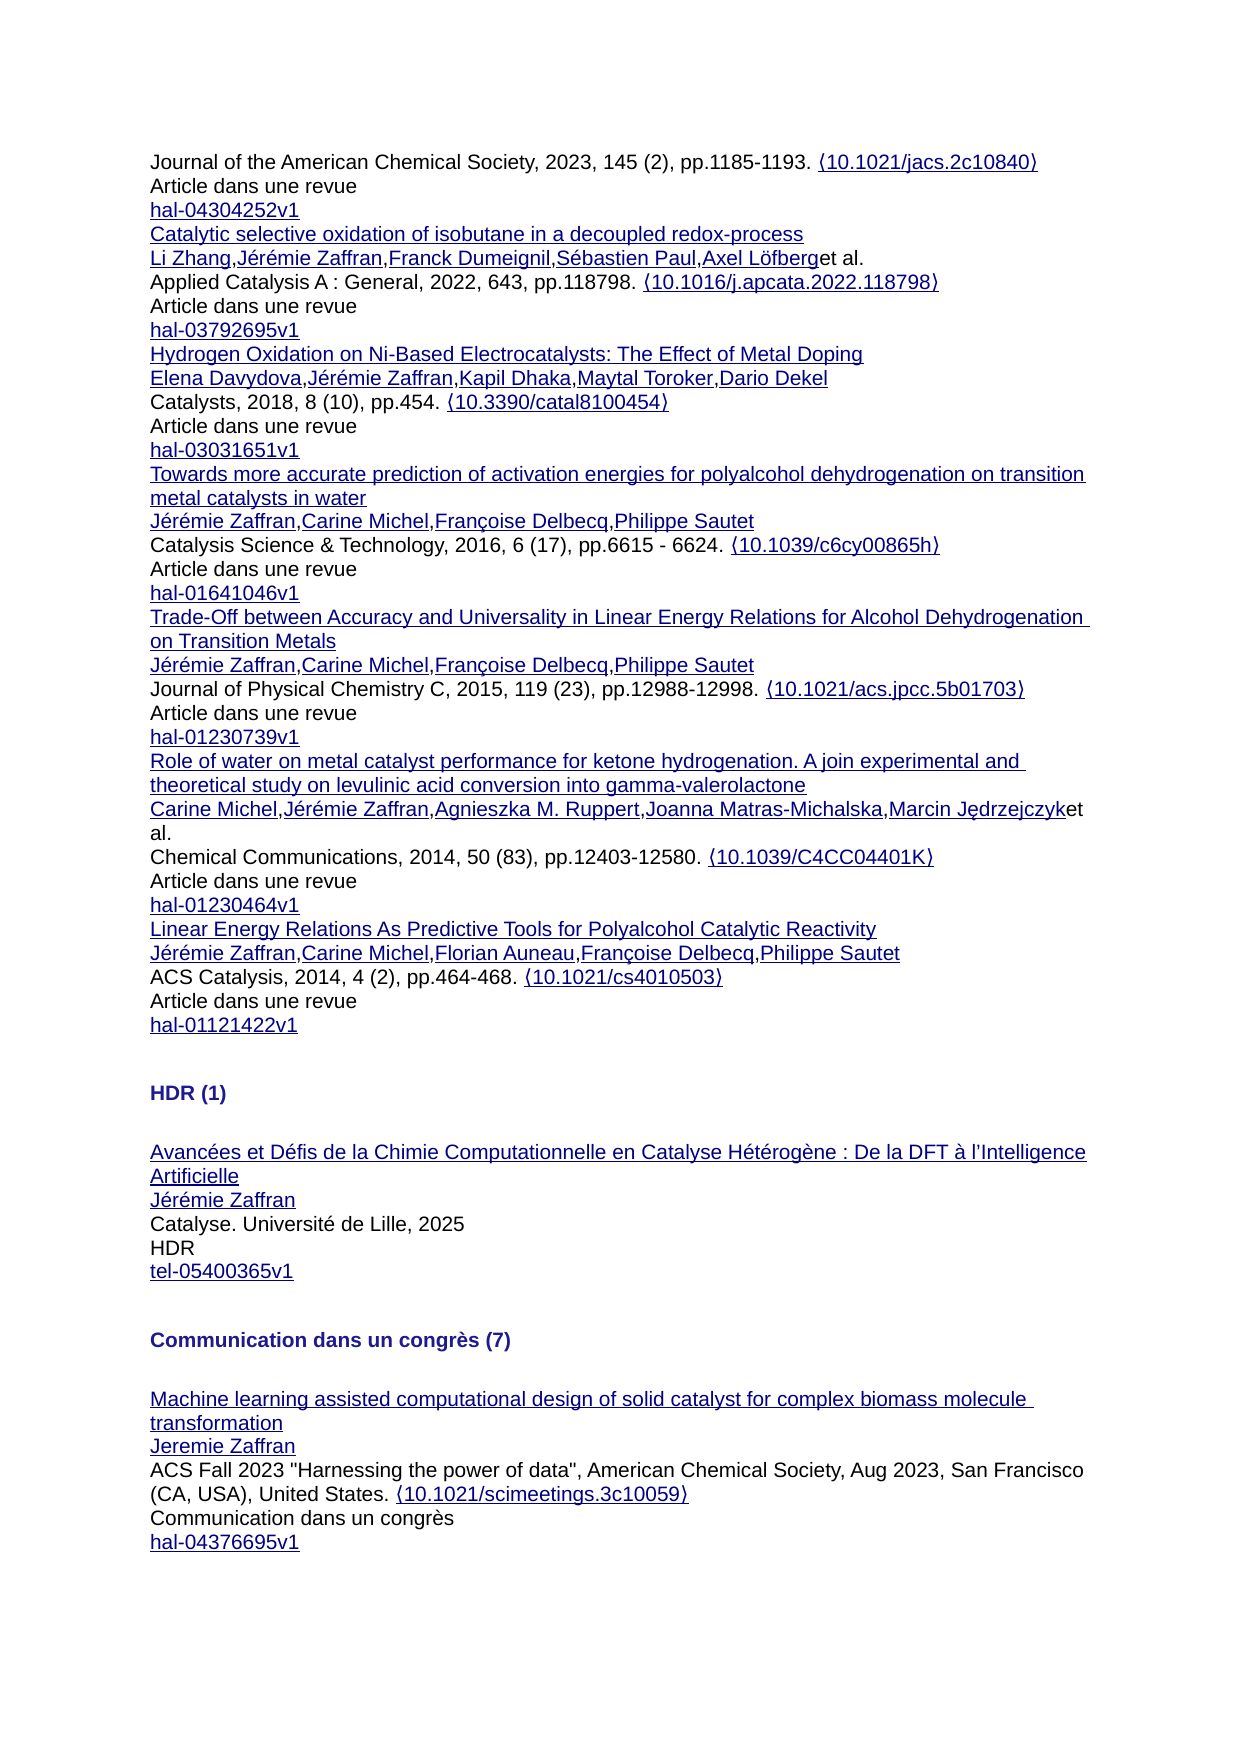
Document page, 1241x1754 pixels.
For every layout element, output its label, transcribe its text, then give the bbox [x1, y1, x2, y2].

table_cell on Transition Metals Jérémie Zaffran,Carine Michel,Françoise Delbecq,Philippe Sautet Journal of Physical Chemistry C, 2015, 119 (23), pp.12988-12998. ⟨10.1021/acs.jpcc.5b01703⟩ Article dans une revue hal-01230739v1 [150, 627, 1090, 749]
subtitle Communication dans un congrès (7) [150, 1328, 1090, 1352]
table_header Machine learning assisted computational design of solid catalyst for complex biomass molecule transformation Jeremie Zaffran ACS Fall 2023 "Harnessing the power of data", American Chemical Society, Aug 2023, San Francisco (CA, USA), United States. ⟨10.1021/scimeetings.3c10059⟩ Communication dans un congrès hal-04376695v1 [150, 1386, 1090, 1554]
table_cell Role of water on metal catalyst performance for ketone hydrogenation. A join experimental and theoretical study on levulinic acid conversion into gamma-valerolactone Carine Michel,Jérémie Zaffran,Agnieszka M. Ruppert,Joanna Matras-Michalska,Marcin Jędrzejczyket al. Chemical Communications, 2014, 50 (83), pp.12403-12580. ⟨10.1039/C4CC04401K⟩ Article dans une revue hal-01230464v1 [150, 749, 1090, 917]
table_cell Journal of the American Chemical Society, 2023, 145 (2), pp.1185-1193. ⟨10.1021/jacs.2c10840⟩ Article dans une revue hal-04304252v1 [150, 150, 1090, 222]
table_cell Trade-Off between Accuracy and Universality in Linear Energy Relations for Alcohol Dehydrogenation [150, 605, 1090, 626]
table_cell Hydrogen Oxidation on Ni-Based Electrocatalysts: The Effect of Metal Doping Elena Davydova,Jérémie Zaffran,Kapil Dhaka,Maytal Toroker,Dario Dekel Catalysts, 2018, 8 (10), pp.454. ⟨10.3390/catal8100454⟩ Article dans une revue hal-03031651v1 [150, 342, 1090, 461]
table_cell Towards more accurate prediction of activation energies for polyalcohol dehydrogenation on transition metal catalysts in water Jérémie Zaffran,Carine Michel,Françoise Delbecq,Philippe Sautet Catalysis Science & Technology, 2016, 6 (17), pp.6615 - 6624. ⟨10.1039/c6cy00865h⟩ Article dans une revue hal-01641046v1 [150, 461, 1090, 605]
table_cell Linear Energy Relations As Predictive Tools for Polyalcohol Catalytic Reactivity Jérémie Zaffran,Carine Michel,Florian Auneau,Françoise Delbecq,Philippe Sautet ACS Catalysis, 2014, 4 (2), pp.464-468. ⟨10.1021/cs4010503⟩ Article dans une revue hal-01121422v1 [150, 917, 1090, 1036]
table_header Avancées et Défis de la Chimie Computationnelle en Catalyse Hétérogène : De la DFT à l’Intelligence Artificielle Jérémie Zaffran Catalyse. Université de Lille, 2025 HDR tel-05400365v1 [150, 1140, 1090, 1283]
table_cell Catalytic selective oxidation of isobutane in a decoupled redox-process Li Zhang,Jérémie Zaffran,Franck Dumeignil,Sébastien Paul,Axel Löfberget al. Applied Catalysis A : General, 2022, 643, pp.118798. ⟨10.1016/j.apcata.2022.118798⟩ Article dans une revue hal-03792695v1 [150, 222, 1090, 342]
subtitle HDR (1) [150, 1081, 1090, 1105]
